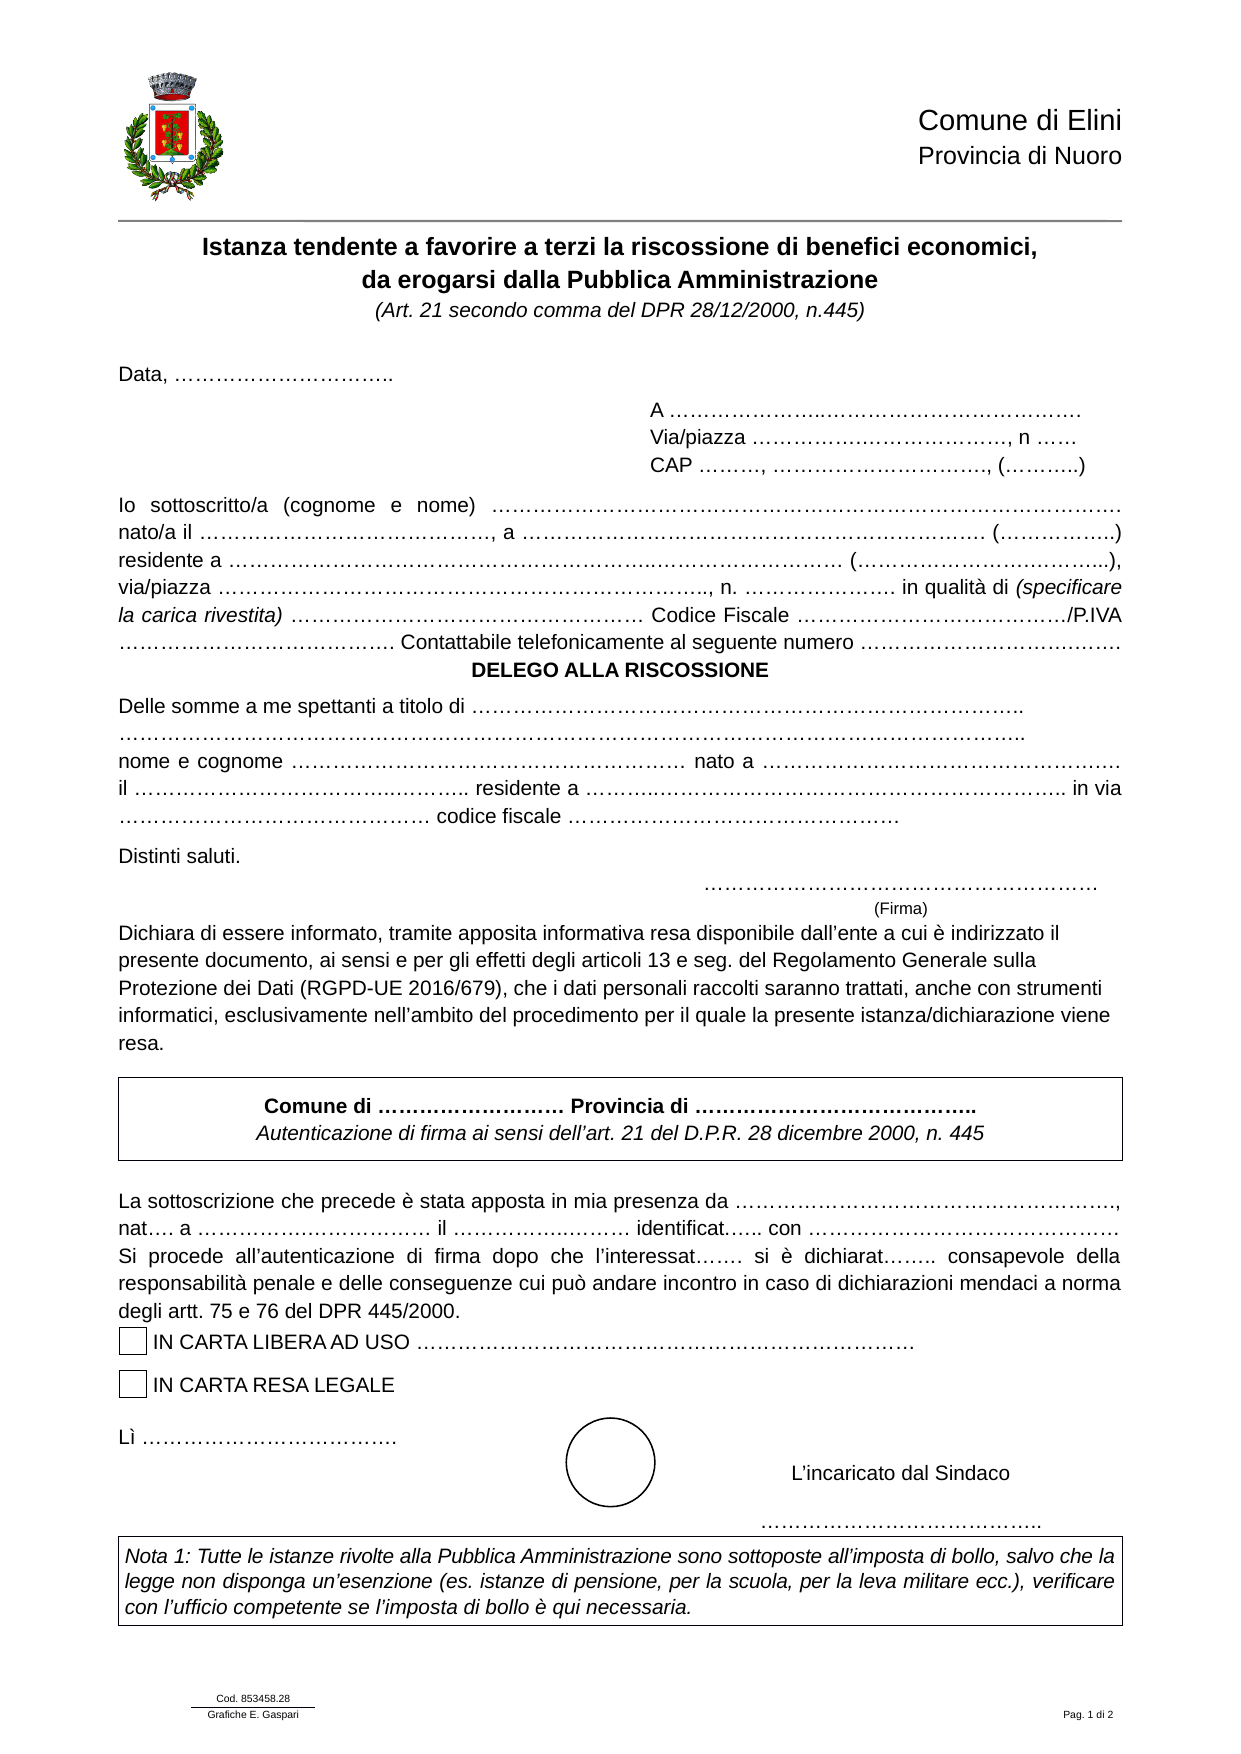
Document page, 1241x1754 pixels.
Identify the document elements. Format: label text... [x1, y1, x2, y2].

text Lì ………………………………. [118, 1425, 584, 1449]
text Delle somme a me spettanti a titolo di …………………………………………………………………….. [118, 693, 1122, 717]
text Provincia di Nuoro [224, 141, 1122, 170]
text Istanza tendente a favorire a terzi la riscossione di benefici economici, [118, 232, 1122, 261]
text DELEGO ALLA RISCOSSIONE [118, 658, 1122, 682]
text Io sottoscritto/a (cognome e nome) ………………………………………………………………………………. nato/a il ……………………………………, a …………………………………………………………. (……………..) residente a ……………………………………………………..……………………… (…………………….………...), via/piazza …………………………………………………………….., n. …………………. in qualità di (specificare la carica rivestita) …………………………………………… Codice Fiscale …………………………………/P.IVA …………………………………. Contattabile telefonicamente al seguente numero ………………………….……. [118, 493, 1122, 654]
text Distinti saluti. [118, 843, 1122, 867]
text IN CARTA LIBERA AD USO ……………………………………………………………… [118, 1326, 1122, 1355]
text Dichiara di essere informato, tramite apposita informativa resa disponibile dall’ente a cui è indirizzato il presente documento, ai sensi e per gli effetti degli articoli 13 e seg. del Regolamento Generale sulla Protezione dei Dati (RGPD-UE 2016/679), che i dati personali raccolti saranno trattati, anche con strumenti informatici, esclusivamente nell’ambito del procedimento per il quale la presente istanza/dichiarazione viene resa. [118, 921, 1122, 1054]
text nome e cognome ………………………………………………… nato a ………………………………………….… il ………………………………..……….. residente a ………..………………………………………………….. in via ……………………………………… codice fiscale ………………………………………… [118, 748, 1122, 827]
text Comune di Elini [224, 103, 1122, 136]
text (Art. 21 secondo comma del DPR 28/12/2000, n.445) [118, 298, 1122, 322]
text CAP ………, …………………………., (………..) [650, 453, 1122, 477]
table_header Nota 1: Tutte le istanze rivolte alla Pubblica Amministrazione sono sottoposte all’imposta di bollo, salvo che la legge non disponga un’esenzione (es. istanze di pensione, per la scuola, per la leva militare ecc.), verificare con l’ufficio competente se l’imposta di bollo è qui necessaria. [119, 1537, 1122, 1625]
picture [122, 72, 224, 203]
text IN CARTA RESA LEGALE [118, 1369, 1122, 1398]
text da erogarsi dalla Pubblica Amministrazione [118, 265, 1122, 294]
text Data, ………………………….. [118, 362, 1122, 386]
text [638, 1425, 1122, 1449]
text A …………………..………………………………. [650, 398, 1122, 422]
text ………………………………….. [679, 1509, 1122, 1533]
text ………………………………………………… [679, 871, 1122, 895]
text La sottoscrizione che precede è stata apposta in mia presenza da ………………………………………………., nat…. a …………….……………… il ……………..……… identificat.….. con ……………………………………… [118, 1188, 1122, 1240]
text Si procede all’autenticazione di firma dopo che l’interessat……. si è dichiarat…….. consapevole della responsabilità penale e delle conseguenze cui può andare incontro in caso di dichiarazioni mendaci a norma degli artt. 75 e 76 del DPR 445/2000. [118, 1243, 1122, 1322]
text Via/piazza …………….…………………, n …… [650, 425, 1122, 449]
table_header Comune di ……………………… Provincia di ………………………………….. Autenticazione di firma ai sensi dell’art. 21 del D.P.R. 28 dicembre 2000, n. 445 [119, 1078, 1122, 1160]
text L’incaricato dal Sindaco [679, 1461, 1122, 1485]
text (Firma) [679, 898, 1122, 918]
text ………………………………………………………………………………………………………………….. [118, 721, 1122, 745]
